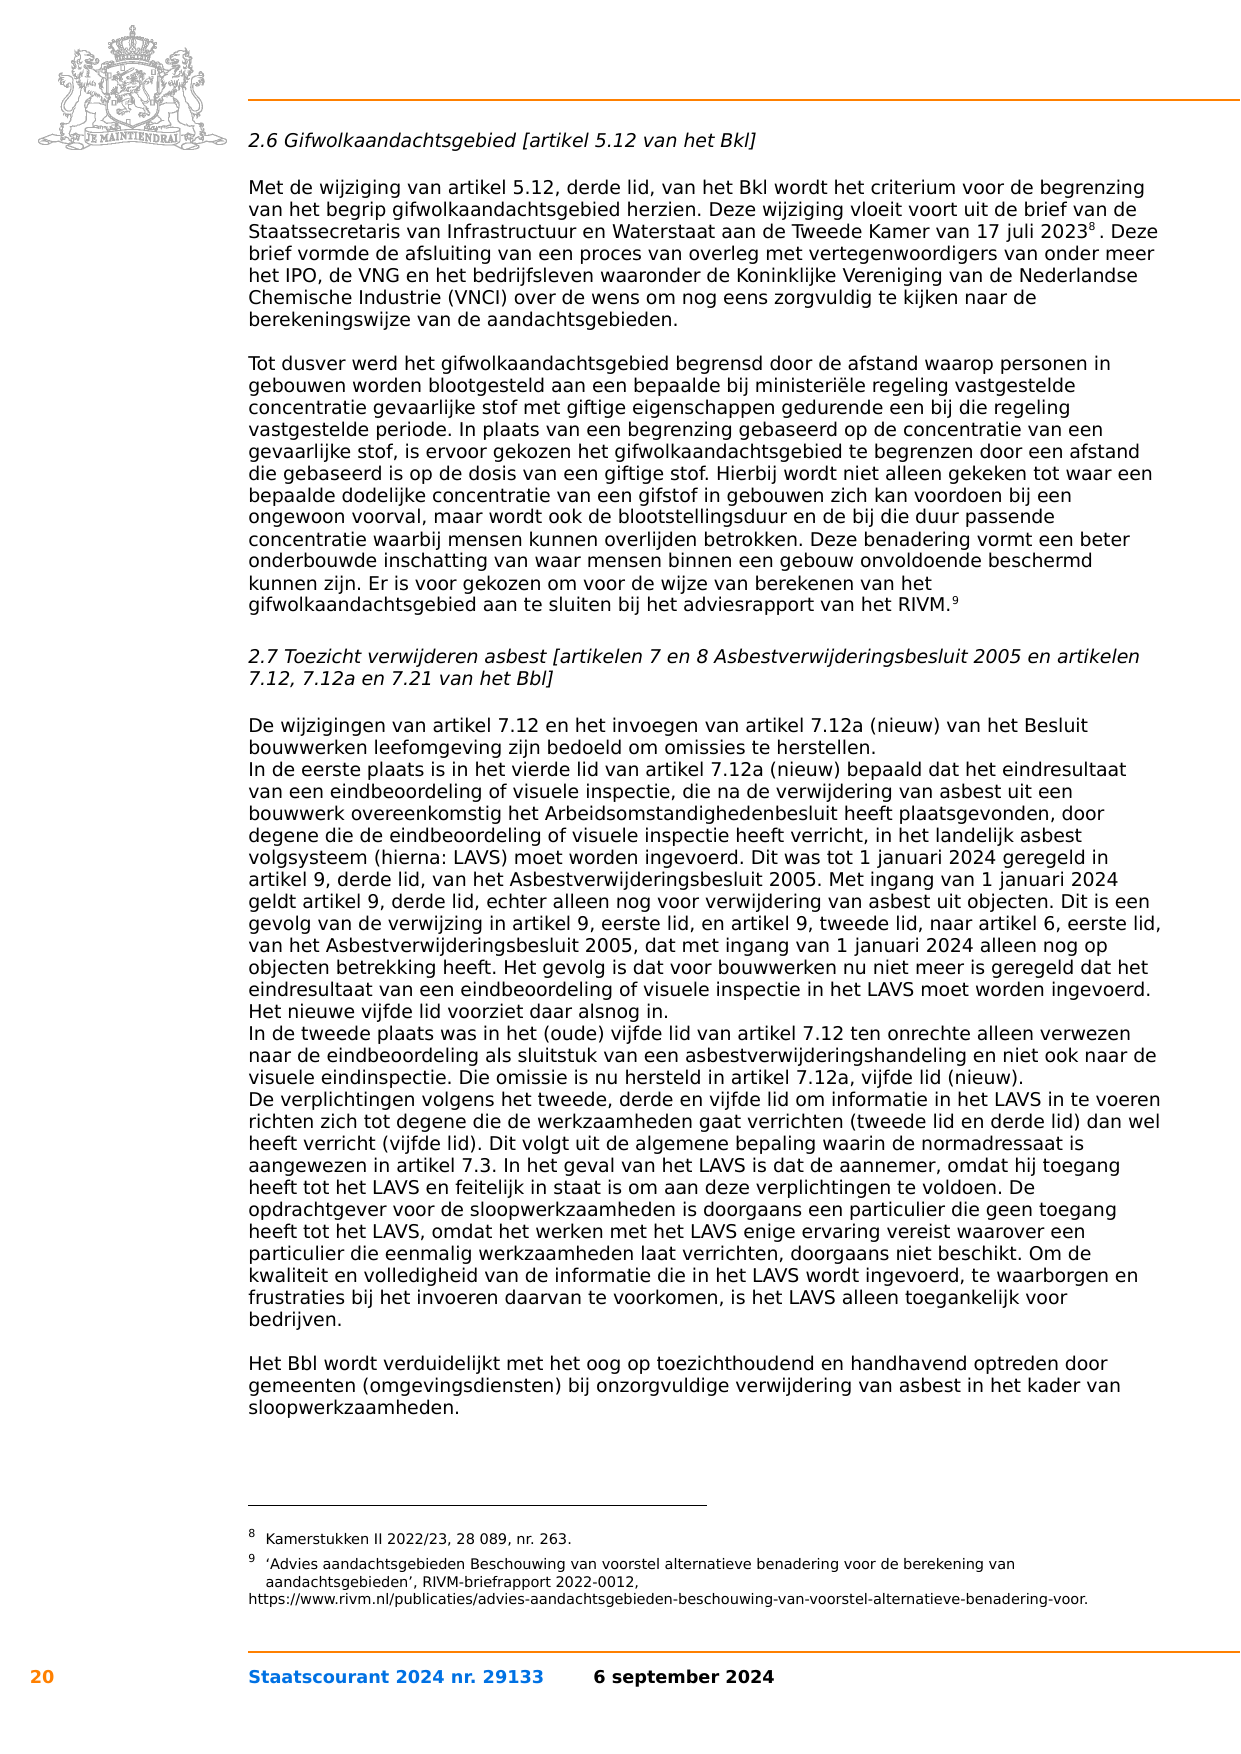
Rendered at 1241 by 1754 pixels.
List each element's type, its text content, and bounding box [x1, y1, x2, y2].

text In de tweede plaats was in het (oude) vijfde lid van artikel 7.12 ten onrechte alleen verwezen naar de eindbeoordeling als sluitstuk van een asbestverwijderingshandeling en niet ook naar de visuele eindinspectie. Die omissie is nu hersteld in artikel 7.12a, vijfde lid (nieuw). [248, 1023, 1163, 1089]
subtitle 2.7 Toezicht verwijderen asbest [artikelen 7 en 8 Asbestverwijderingsbesluit 2005 en artikelen 7.12, 7.12a en 7.21 van het Bbl] [248, 646, 1163, 690]
text In de eerste plaats is in het vierde lid van artikel 7.12a (nieuw) bepaald dat het eindresultaat van een eindbeoordeling of visuele inspectie, die na de verwijdering van asbest uit een bouwwerk overeenkomstig het Arbeidsomstandighedenbesluit heeft plaatsgevonden, door degene die de eindbeoordeling of visuele inspectie heeft verricht, in het landelijk asbest volgsysteem (hierna: LAVS) moet worden ingevoerd. Dit was tot 1 januari 2024 geregeld in artikel 9, derde lid, van het Asbestverwijderingsbesluit 2005. Met ingang van 1 januari 2024 geldt artikel 9, derde lid, echter alleen nog voor verwijdering van asbest uit objecten. Dit is een gevolg van de verwijzing in artikel 9, eerste lid, en artikel 9, tweede lid, naar artikel 6, eerste lid, van het Asbestverwijderingsbesluit 2005, dat met ingang van 1 januari 2024 alleen nog op objecten betrekking heeft. Het gevolg is dat voor bouwwerken nu niet meer is geregeld dat het eindresultaat van een eindbeoordeling of visuele inspectie in het LAVS moet worden ingevoerd. Het nieuwe vijfde lid voorziet daar alsnog in. [248, 759, 1163, 1023]
text De verplichtingen volgens het tweede, derde en vijfde lid om informatie in het LAVS in te voeren richten zich tot degene die de werkzaamheden gaat verrichten (tweede lid en derde lid) dan wel heeft verricht (vijfde lid). Dit volgt uit de algemene bepaling waarin de normadressaat is aangewezen in artikel 7.3. In het geval van het LAVS is dat de aannemer, omdat hij toegang heeft tot het LAVS en feitelijk in staat is om aan deze verplichtingen te voldoen. De opdrachtgever voor de sloopwerkzaamheden is doorgaans een particulier die geen toegang heeft tot het LAVS, omdat het werken met het LAVS enige ervaring vereist waarover een particulier die eenmalig werkzaamheden laat verrichten, doorgaans niet beschikt. Om de kwaliteit en volledigheid van de informatie die in het LAVS wordt ingevoerd, te waarborgen en frustraties bij het invoeren daarvan te voorkomen, is het LAVS alleen toegankelijk voor bedrijven. [248, 1089, 1163, 1331]
text ‘Advies aandachtsgebieden Beschouwing van voorstel alternatieve benadering voor de berekening van aandachtsgebieden’, RIVM-briefrapport 2022-0012, [248, 1552, 1163, 1591]
text Met de wijziging van artikel 5.12, derde lid, van het Bkl wordt het criterium voor de begrenzing van het begrip gifwolkaandachtsgebied herzien. Deze wijziging vloeit voort uit de brief van de Staatssecretaris van Infrastructuur en Waterstaat aan de Tweede Kamer van 17 juli 2023. Deze brief vormde de afsluiting van een proces van overleg met vertegenwoordigers van onder meer het IPO, de VNG en het bedrijfsleven waaronder de Koninklijke Vereniging van de Nederlandse Chemische Industrie (VNCI) over de wens om nog eens zorgvuldig te kijken naar de berekeningswijze van de aandachtsgebieden. [248, 177, 1163, 331]
text https://www.rivm.nl/publicaties/advies-aandachtsgebieden-beschouwing-van-voorstel-alternatieve-benadering-voor. [248, 1591, 1163, 1608]
subtitle 2.6 Gifwolkaandachtsgebied [artikel 5.12 van het Bkl] [248, 130, 1163, 152]
text Het Bbl wordt verduidelijkt met het oog op toezichthoudend en handhavend optreden door gemeenten (omgevingsdiensten) bij onzorgvuldige verwijdering van asbest in het kader van sloopwerkzaamheden. [248, 1353, 1163, 1418]
text Kamerstukken II 2022/23, 28 089, nr. 263. [248, 1527, 1163, 1549]
text Tot dusver werd het gifwolkaandachtsgebied begrensd door de afstand waarop personen in gebouwen worden blootgesteld aan een bepaalde bij ministeriële regeling vastgestelde concentratie gevaarlijke stof met giftige eigenschappen gedurende een bij die regeling vastgestelde periode. In plaats van een begrenzing gebaseerd op de concentratie van een gevaarlijke stof, is ervoor gekozen het gifwolkaandachtsgebied te begrenzen door een afstand die gebaseerd is op de dosis van een giftige stof. Hierbij wordt niet alleen gekeken tot waar een bepaalde dodelijke concentratie van een gifstof in gebouwen zich kan voordoen bij een ongewoon voorval, maar wordt ook de blootstellingsduur en de bij die duur passende concentratie waarbij mensen kunnen overlijden betrokken. Deze benadering vormt een beter onderbouwde inschatting van waar mensen binnen een gebouw onvoldoende beschermd kunnen zijn. Er is voor gekozen om voor de wijze van berekenen van het gifwolkaandachtsgebied aan te sluiten bij het adviesrapport van het RIVM. [248, 353, 1163, 616]
picture [38, 25, 227, 150]
text De wijzigingen van artikel 7.12 en het invoegen van artikel 7.12a (nieuw) van het Besluit bouwwerken leefomgeving zijn bedoeld om omissies te herstellen. [248, 715, 1163, 759]
